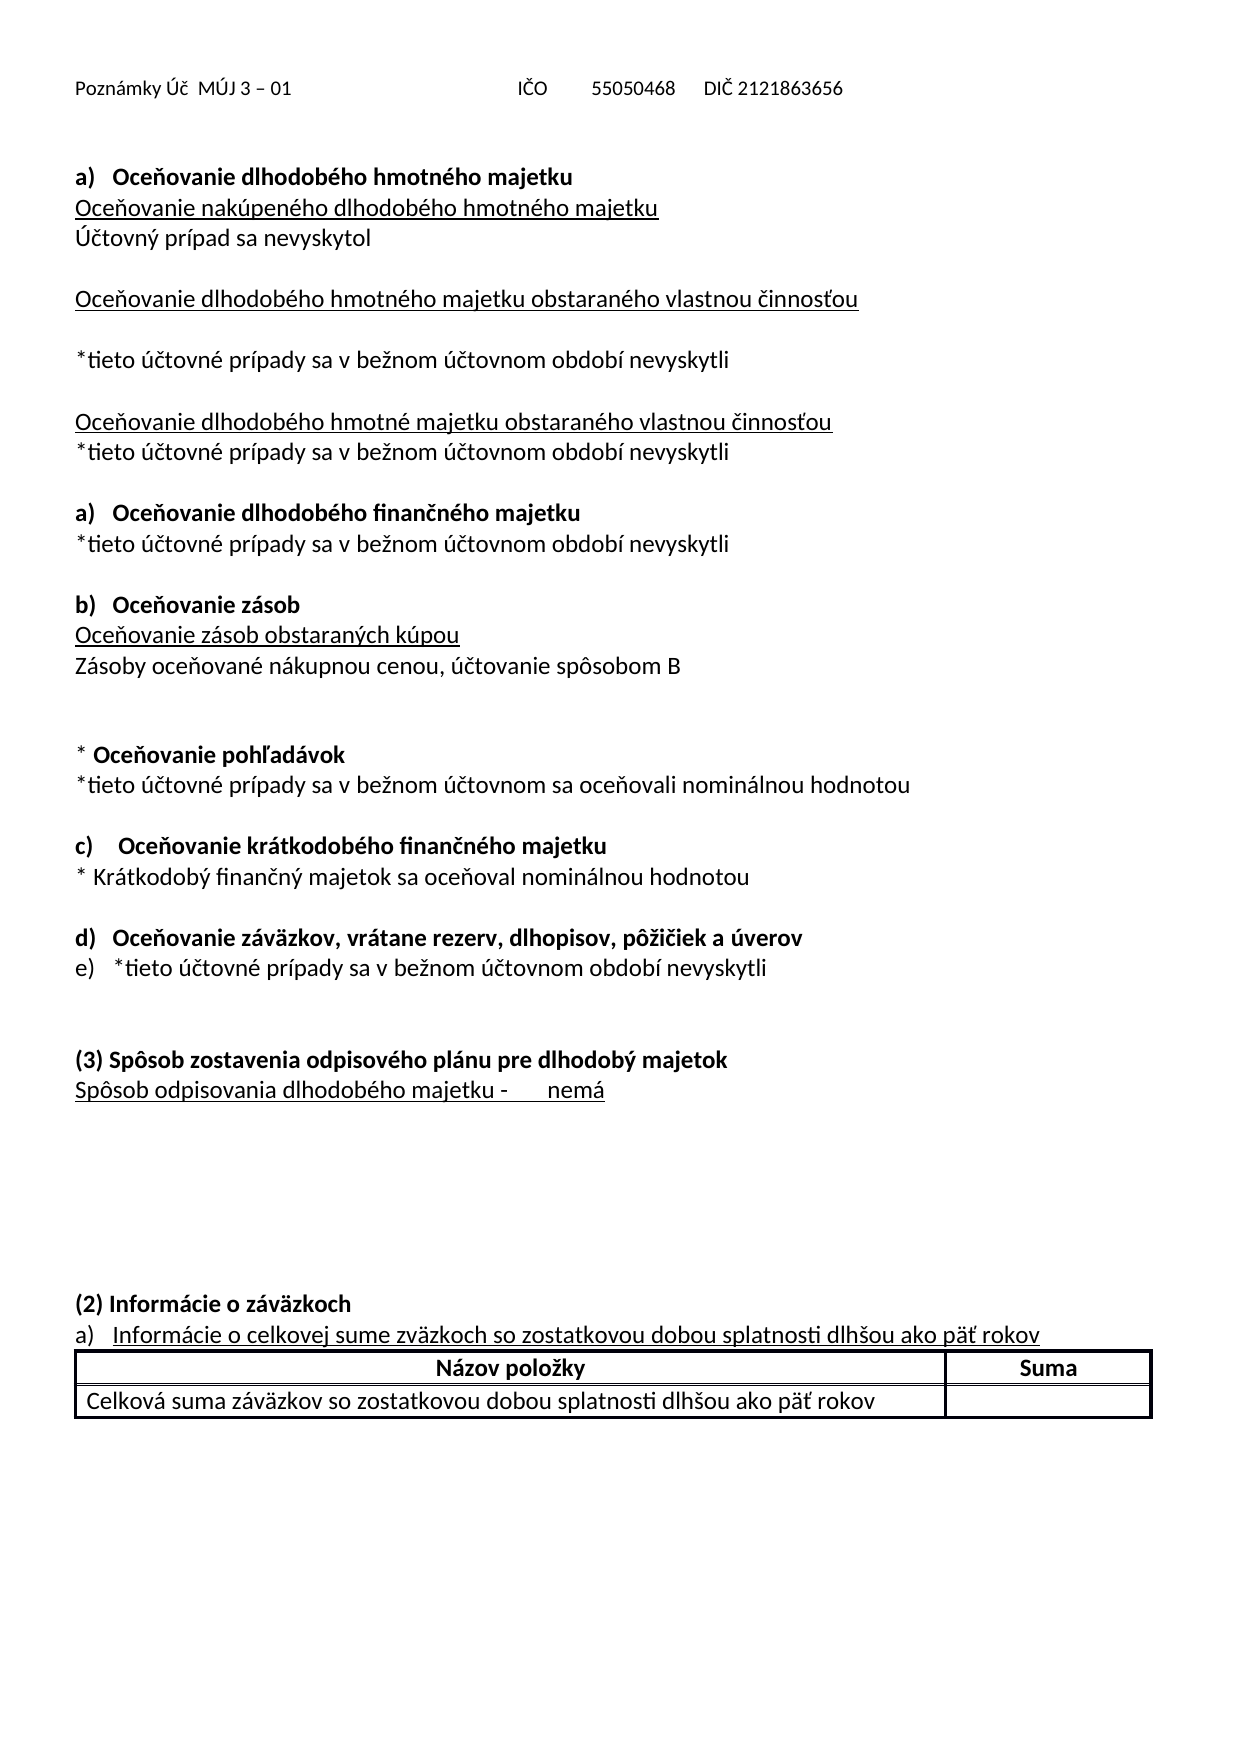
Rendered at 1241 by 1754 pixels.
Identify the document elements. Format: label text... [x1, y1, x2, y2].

text Oceňovanie dlhodobého hmotné majetku obstaraného vlastnou činnosťou [75, 406, 1165, 436]
text *tieto účtovné prípady sa v bežnom účtovnom období nevyskytli [75, 436, 1165, 467]
text Oceňovanie nakúpeného dlhodobého hmotného majetku [75, 192, 1165, 222]
text Oceňovanie dlhodobého hmotného majetku obstaraného vlastnou činnosťou [75, 283, 1165, 314]
text Oceňovanie zásob obstaraných kúpou [75, 619, 1165, 650]
text Zásoby oceňované nákupnou cenou, účtovanie spôsobom B [75, 650, 1165, 680]
list Oceňovanie zásob [75, 589, 1165, 619]
text * Krátkodobý finančný majetok sa oceňoval nominálnou hodnotou [75, 861, 1165, 891]
text Spôsob odpisovania dlhodobého majetku - nemá [75, 1074, 1165, 1105]
text *tieto účtovné prípady sa v bežnom účtovnom období nevyskytli [75, 528, 1165, 558]
table_cell [947, 1386, 1149, 1416]
list Informácie o celkovej sume zväzkoch so zostatkovou dobou splatnosti dlhšou ako päť rokov [75, 1319, 1165, 1349]
list Oceňovanie dlhodobého finančného majetku [75, 497, 1165, 528]
list Oceňovanie dlhodobého hmotného majetku [75, 161, 1165, 192]
table_header Názov položky [77, 1353, 944, 1383]
list *tieto účtovné prípady sa v bežnom účtovnom období nevyskytli [75, 952, 1165, 983]
list Oceňovanie záväzkov, vrátane rezerv, dlhopisov, pôžičiek a úverov [75, 922, 1165, 952]
text *tieto účtovné prípady sa v bežnom účtovnom období nevyskytli [75, 344, 1165, 375]
text (2) Informácie o záväzkoch [75, 1288, 1165, 1319]
table_header Suma [947, 1353, 1149, 1383]
text Poznámky Úč MÚJ 3 – 01 IČO 55050468 DIČ 2121863656 [75, 75, 1165, 100]
table_cell Celková suma záväzkov so zostatkovou dobou splatnosti dlhšou ako päť rokov [77, 1386, 944, 1416]
text Účtovný prípad sa nevyskytol [75, 222, 1165, 253]
list Oceňovanie krátkodobého finančného majetku [75, 830, 1165, 861]
text *tieto účtovné prípady sa v bežnom účtovnom sa oceňovali nominálnou hodnotou [75, 769, 1165, 800]
text * Oceňovanie pohľadávok [75, 739, 1165, 769]
text (3) Spôsob zostavenia odpisového plánu pre dlhodobý majetok [75, 1044, 1165, 1074]
